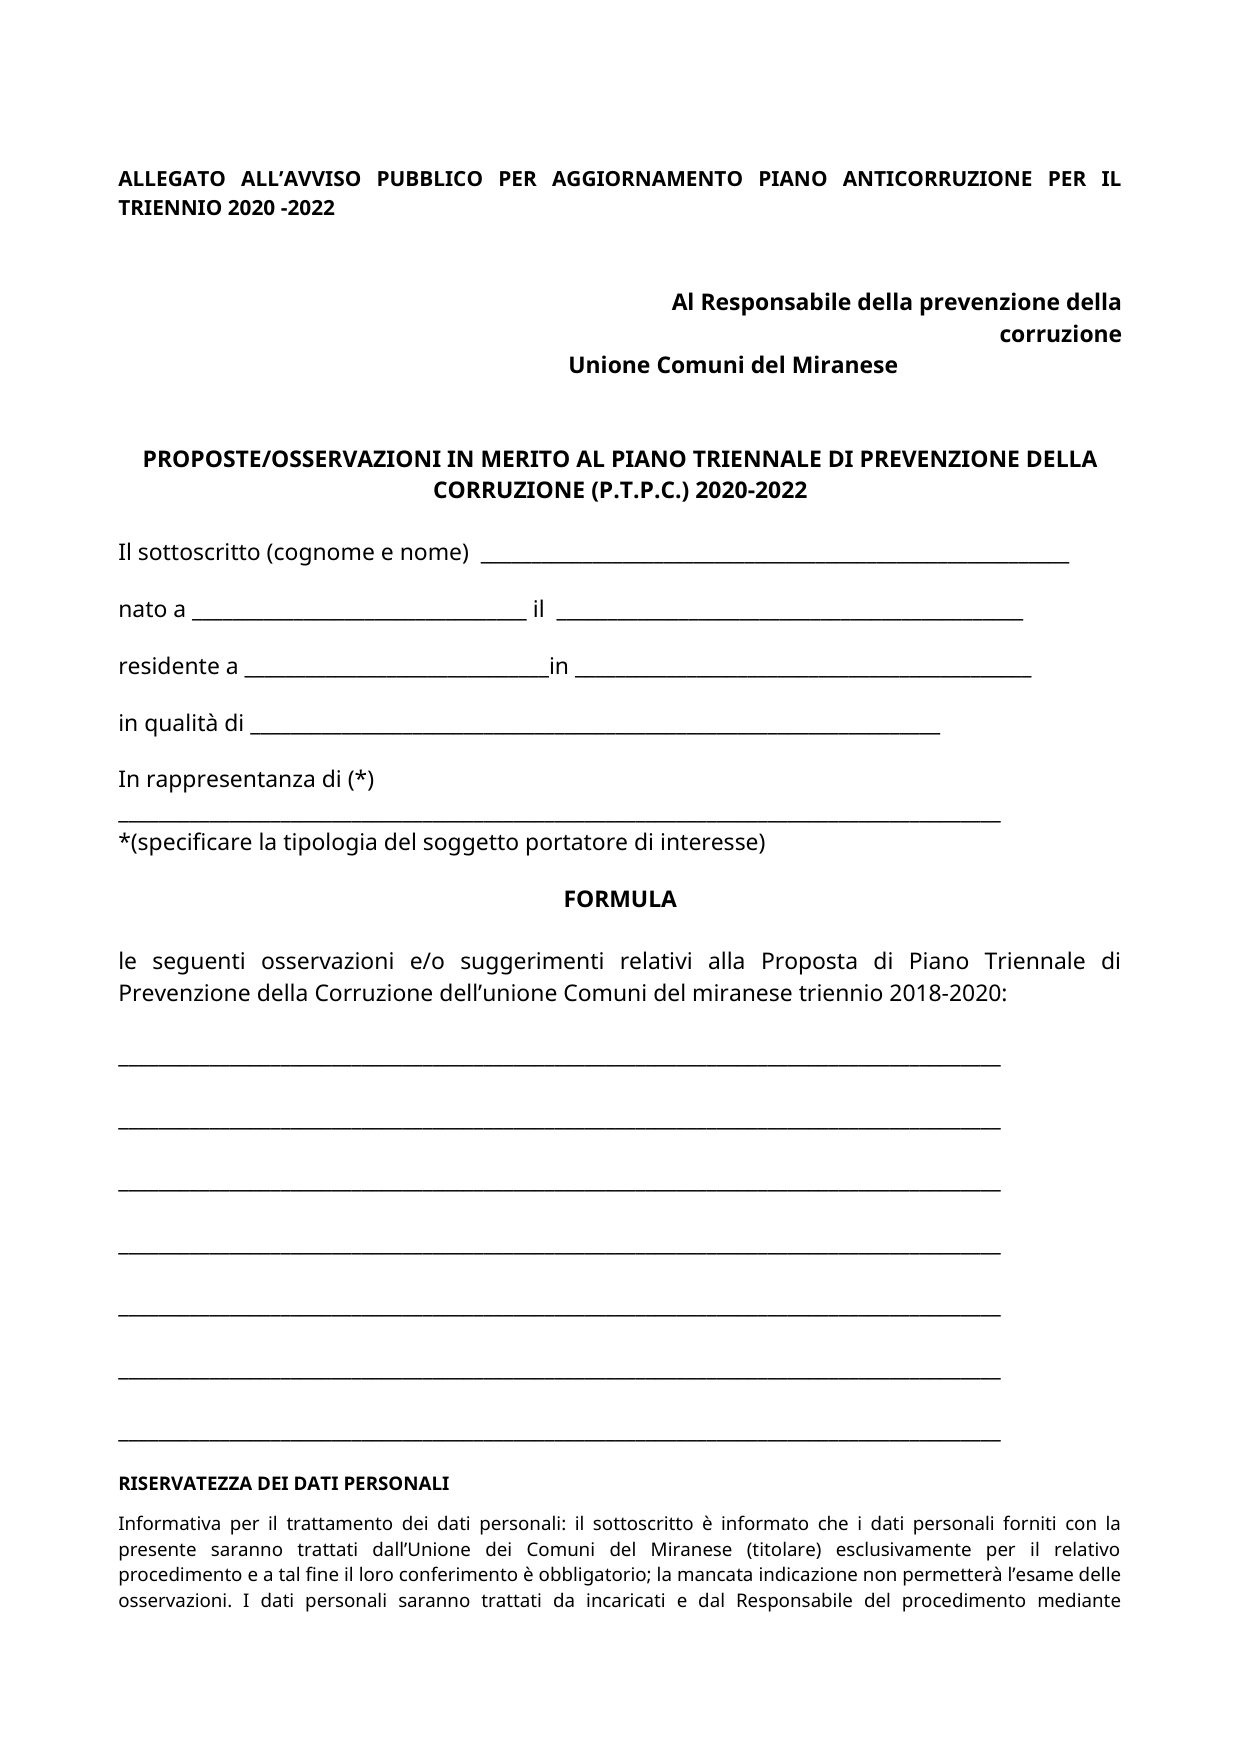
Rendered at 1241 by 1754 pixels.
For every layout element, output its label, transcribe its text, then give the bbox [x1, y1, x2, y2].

text le seguenti osservazioni e/o suggerimenti relativi alla Proposta di Piano Triennale di Prevenzione della Corruzione dell’unione Comuni del miranese triennio 2018-2020: [118, 945, 1122, 1008]
text In rappresentanza di (*) [118, 763, 1122, 795]
text Unione Comuni del Miranese [118, 349, 1122, 380]
text residente a ______________________________in _____________________________________________ [118, 650, 1122, 681]
text in qualità di ____________________________________________________________________ [118, 707, 1122, 738]
text Il sottoscritto (cognome e nome) __________________________________________________________ [118, 536, 1122, 568]
text nato a _________________________________ il ______________________________________________ [118, 593, 1122, 624]
text PROPOSTE/OSSERVAZIONI IN MERITO AL PIANO TRIENNALE DI PREVENZIONE DELLA CORRUZIONE (P.T.P.C.) 2020-2022 [118, 443, 1122, 505]
text Informativa per il trattamento dei dati personali: il sottoscritto è informato che i dati personali forniti con la presente saranno trattati dall’Unione dei Comuni del Miranese (titolare) esclusivamente per il relativo procedimento e a tal fine il loro conferimento è obbligatorio; la mancata indicazione non permetterà l’esame delle osservazioni. I dati personali saranno trattati da incaricati e dal Responsabile del procedimento mediante [118, 1510, 1122, 1612]
text ALLEGATO ALL’AVVISO PUBBLICO PER AGGIORNAMENTO PIANO ANTICORRUZIONE PER IL TRIENNIO 2020 -2022 [118, 164, 1122, 221]
text Al Responsabile della prevenzione della corruzione [118, 286, 1122, 349]
text RISERVATEZZA DEI DATI PERSONALI [118, 1471, 1122, 1496]
text _______________________________________________________________________________________ [118, 1351, 1122, 1383]
text _______________________________________________________________________________________ [118, 1226, 1122, 1258]
text *(specificare la tipologia del soggetto portatore di interesse) [118, 826, 1122, 857]
text _______________________________________________________________________________________ [118, 1414, 1122, 1445]
text _______________________________________________________________________________________ [118, 1039, 1122, 1070]
text FORMULA [118, 883, 1122, 914]
text _______________________________________________________________________________________ [118, 795, 1122, 826]
text _______________________________________________________________________________________ [118, 1289, 1122, 1320]
text _______________________________________________________________________________________ [118, 1101, 1122, 1133]
text _______________________________________________________________________________________ [118, 1164, 1122, 1195]
